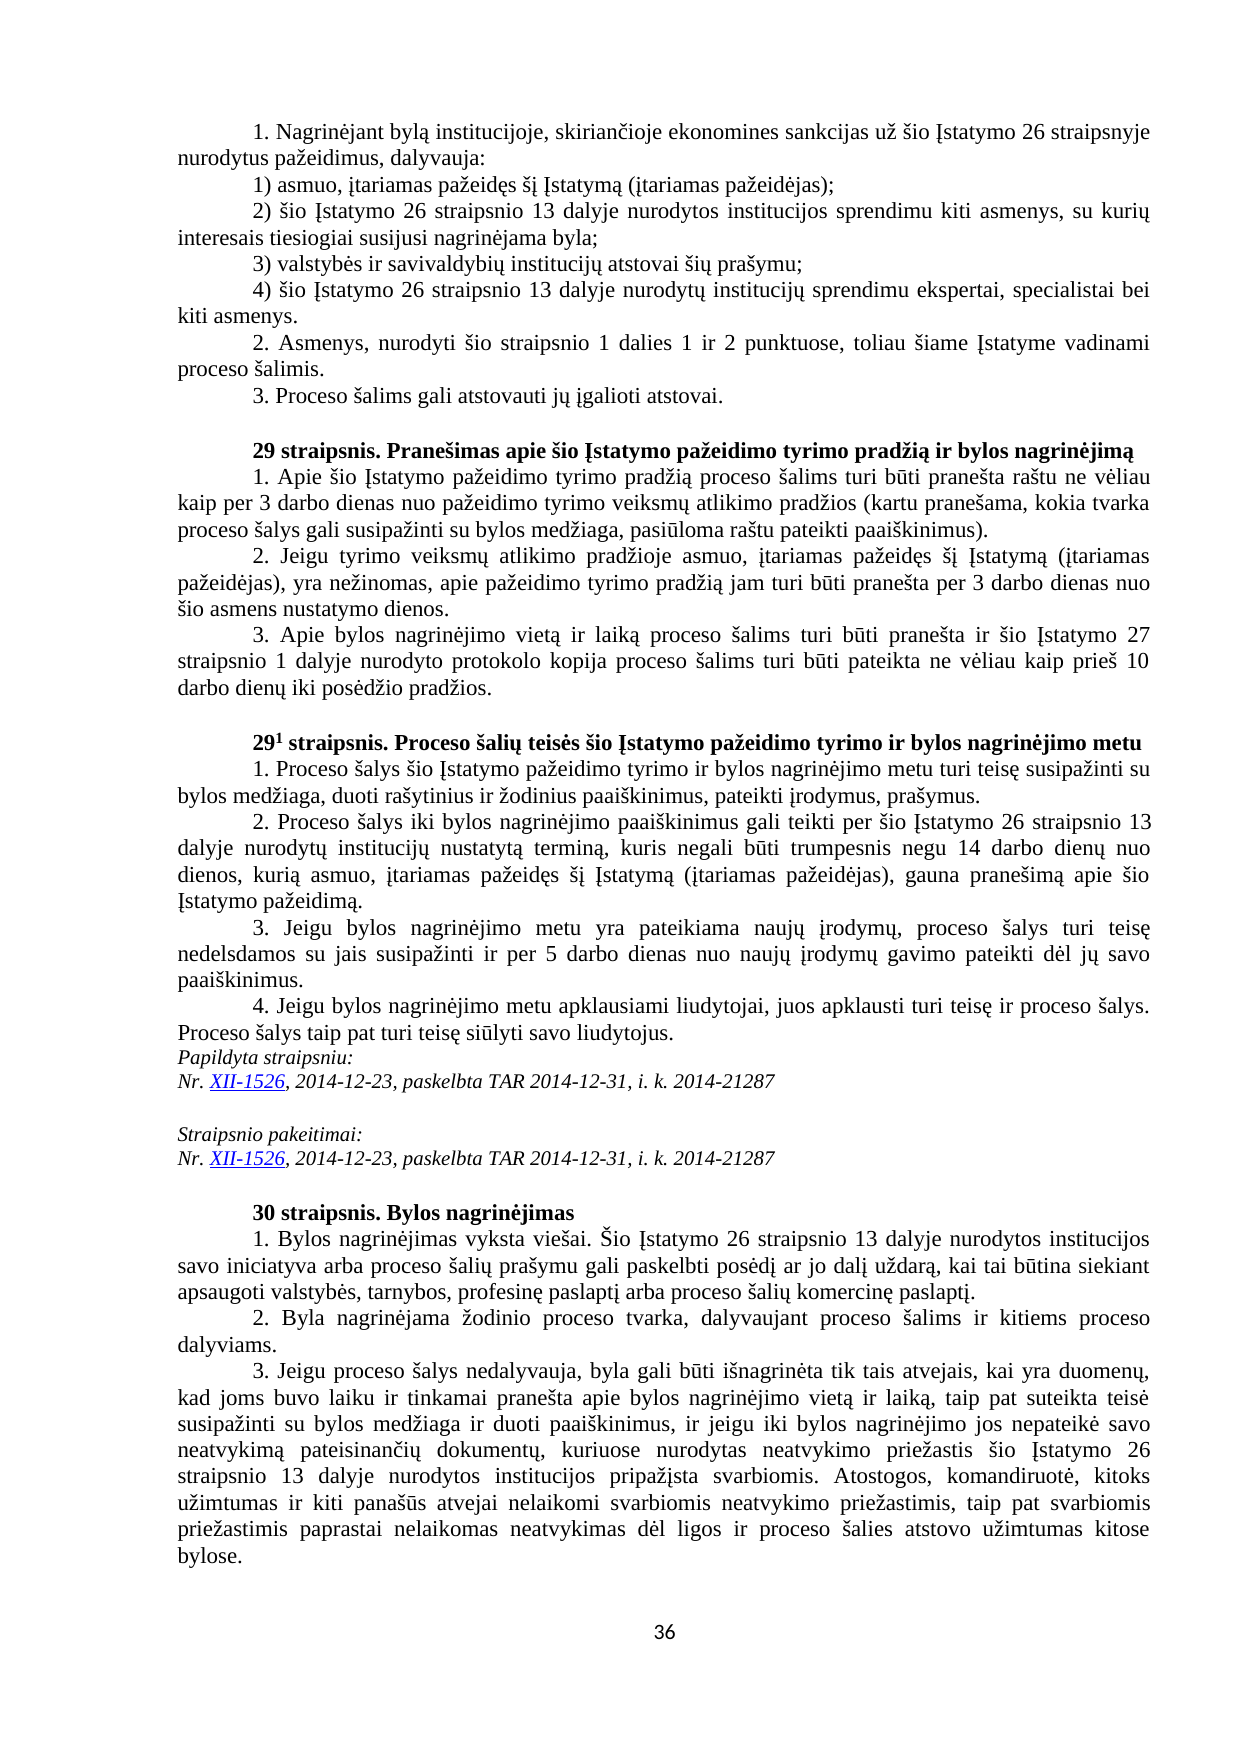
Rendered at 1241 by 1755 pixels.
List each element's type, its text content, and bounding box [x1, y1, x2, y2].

text 29 straipsnis. Pranešimas apie šio Įstatymo pažeidimo tyrimo pradžią ir bylos nagrinėjimą [252, 437, 1152, 463]
text 2. Jeigu tyrimo veiksmų atlikimo pradžioje asmuo, įtariamas pažeidęs šį Įstatymą (įtariamas pažeidėjas), yra nežinomas, apie pažeidimo tyrimo pradžią jam turi būti pranešta per 3 darbo dienas nuo šio asmens nustatymo dienos. [177, 542, 1152, 621]
text 30 straipsnis. Bylos nagrinėjimas [177, 1199, 1152, 1225]
text 3. Jeigu bylos nagrinėjimo metu yra pateikiama naujų įrodymų, proceso šalys turi teisę nedelsdamos su jais susipažinti ir per 5 darbo dienas nuo naujų įrodymų gavimo pateikti dėl jų savo paaiškinimus. [177, 913, 1152, 993]
text Nr. XII-1526, 2014-12-23, paskelbta TAR 2014-12-31, i. k. 2014-21287 [177, 1069, 1152, 1093]
text 4. Jeigu bylos nagrinėjimo metu apklausiami liudytojai, juos apklausti turi teisę ir proceso šalys. Proceso šalys taip pat turi teisę siūlyti savo liudytojus. [177, 993, 1152, 1045]
text 4) šio Įstatymo 26 straipsnio 13 dalyje nurodytų institucijų sprendimu ekspertai, specialistai bei kiti asmenys. [177, 276, 1152, 329]
text 2) šio Įstatymo 26 straipsnio 13 dalyje nurodytos institucijos sprendimu kiti asmenys, su kurių interesais tiesiogiai susijusi nagrinėjama byla; [177, 197, 1152, 250]
text Straipsnio pakeitimai: [177, 1122, 1152, 1146]
text 2. Asmenys, nurodyti šio straipsnio 1 dalies 1 ir 2 punktuose, toliau šiame Įstatyme vadinami proceso šalimis. [177, 329, 1152, 382]
text Nr. XII-1526, 2014-12-23, paskelbta TAR 2014-12-31, i. k. 2014-21287 [177, 1146, 1152, 1170]
text 291 straipsnis. Proceso šalių teisės šio Įstatymo pažeidimo tyrimo ir bylos nagrinėjimo metu [252, 729, 1152, 755]
text 3. Jeigu proceso šalys nedalyvauja, byla gali būti išnagrinėta tik tais atvejais, kai yra duomenų, kad joms buvo laiku ir tinkamai pranešta apie bylos nagrinėjimo vietą ir laiką, taip pat suteikta teisė susipažinti su bylos medžiaga ir duoti paaiškinimus, ir jeigu iki bylos nagrinėjimo jos nepateikė savo neatvykimą pateisinančių dokumentų, kuriuose nurodytas neatvykimo priežastis šio Įstatymo 26 straipsnio 13 dalyje nurodytos institucijos pripažįsta svarbiomis. Atostogos, komandiruotė, kitoks užimtumas ir kiti panašūs atvejai nelaikomi svarbiomis neatvykimo priežastimis, taip pat svarbiomis priežastimis paprastai nelaikomas neatvykimas dėl ligos ir proceso šalies atstovo užimtumas kitose bylose. [177, 1357, 1152, 1568]
text 1. Proceso šalys šio Įstatymo pažeidimo tyrimo ir bylos nagrinėjimo metu turi teisę susipažinti su bylos medžiaga, duoti rašytinius ir žodinius paaiškinimus, pateikti įrodymus, prašymus. [177, 755, 1152, 808]
text 1. Bylos nagrinėjimas vyksta viešai. Šio Įstatymo 26 straipsnio 13 dalyje nurodytos institucijos savo iniciatyva arba proceso šalių prašymu gali paskelbti posėdį ar jo dalį uždarą, kai tai būtina siekiant apsaugoti valstybės, tarnybos, profesinę paslaptį arba proceso šalių komercinę paslaptį. [177, 1225, 1152, 1304]
text Papildyta straipsniu: [177, 1045, 1152, 1069]
text 1) asmuo, įtariamas pažeidęs šį Įstatymą (įtariamas pažeidėjas); [177, 171, 1152, 197]
text 2. Proceso šalys iki bylos nagrinėjimo paaiškinimus gali teikti per šio Įstatymo 26 straipsnio 13 dalyje nurodytų institucijų nustatytą terminą, kuris negali būti trumpesnis negu 14 darbo dienų nuo dienos, kurią asmuo, įtariamas pažeidęs šį Įstatymą (įtariamas pažeidėjas), gauna pranešimą apie šio Įstatymo pažeidimą. [177, 808, 1152, 913]
text 1. Nagrinėjant bylą institucijoje, skiriančioje ekonomines sankcijas už šio Įstatymo 26 straipsnyje nurodytus pažeidimus, dalyvauja: [177, 118, 1152, 171]
text 3. Proceso šalims gali atstovauti jų įgalioti atstovai. [177, 382, 1152, 408]
text 2. Byla nagrinėjama žodinio proceso tvarka, dalyvaujant proceso šalims ir kitiems proceso dalyviams. [177, 1304, 1152, 1357]
text 3. Apie bylos nagrinėjimo vietą ir laiką proceso šalims turi būti pranešta ir šio Įstatymo 27 straipsnio 1 dalyje nurodyto protokolo kopija proceso šalims turi būti pateikta ne vėliau kaip prieš 10 darbo dienų iki posėdžio pradžios. [177, 621, 1152, 700]
text 1. Apie šio Įstatymo pažeidimo tyrimo pradžią proceso šalims turi būti pranešta raštu ne vėliau kaip per 3 darbo dienas nuo pažeidimo tyrimo veiksmų atlikimo pradžios (kartu pranešama, kokia tvarka proceso šalys gali susipažinti su bylos medžiaga, pasiūloma raštu pateikti paaiškinimus). [177, 463, 1152, 542]
text 3) valstybės ir savivaldybių institucijų atstovai šių prašymu; [177, 250, 1152, 276]
